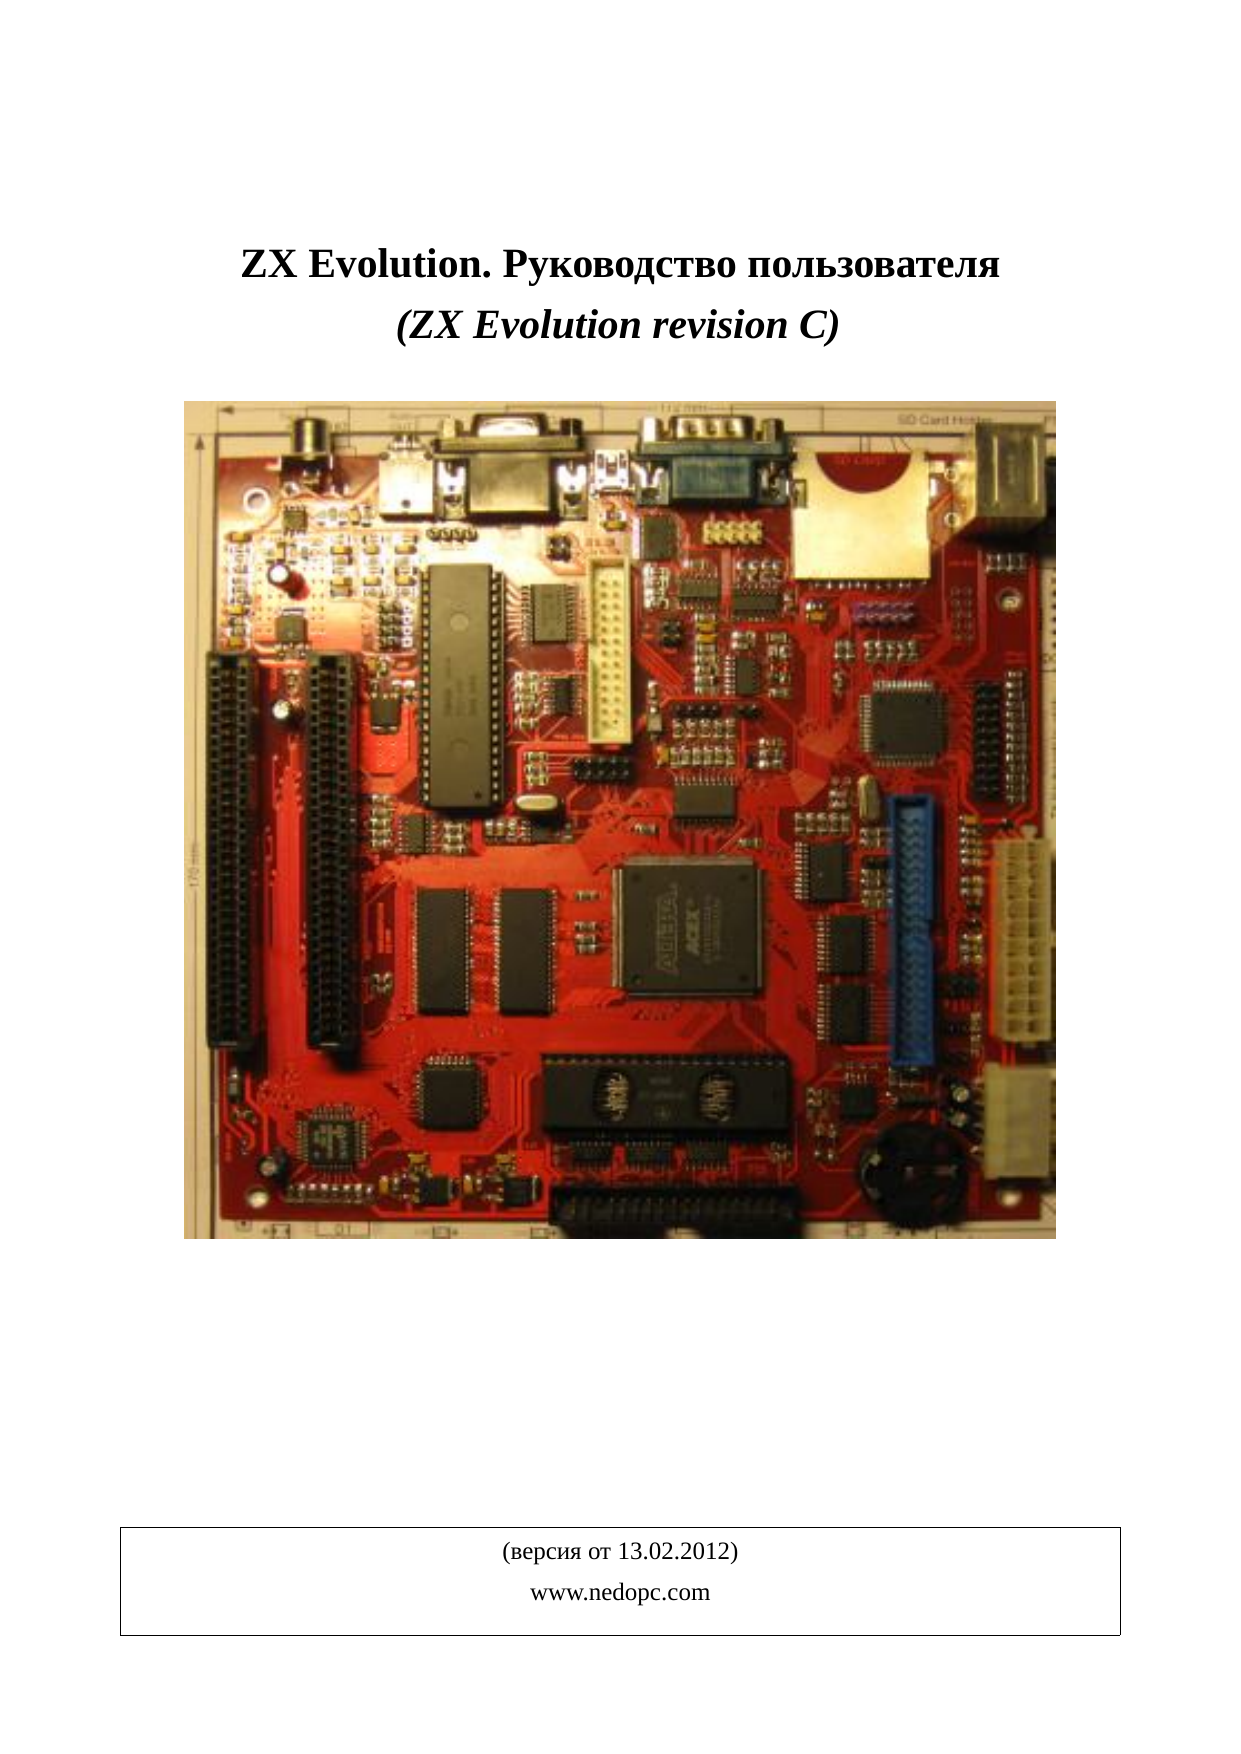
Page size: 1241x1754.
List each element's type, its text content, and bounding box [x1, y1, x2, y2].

text (версия от 13.02.2012) [129, 1536, 1111, 1565]
picture [184, 401, 1056, 1239]
text www.nedopc.com [129, 1577, 1111, 1606]
text (ZX Evolution revision C) [118, 299, 1122, 347]
text ZX Evolution. Руководство пользователя [118, 239, 1122, 287]
